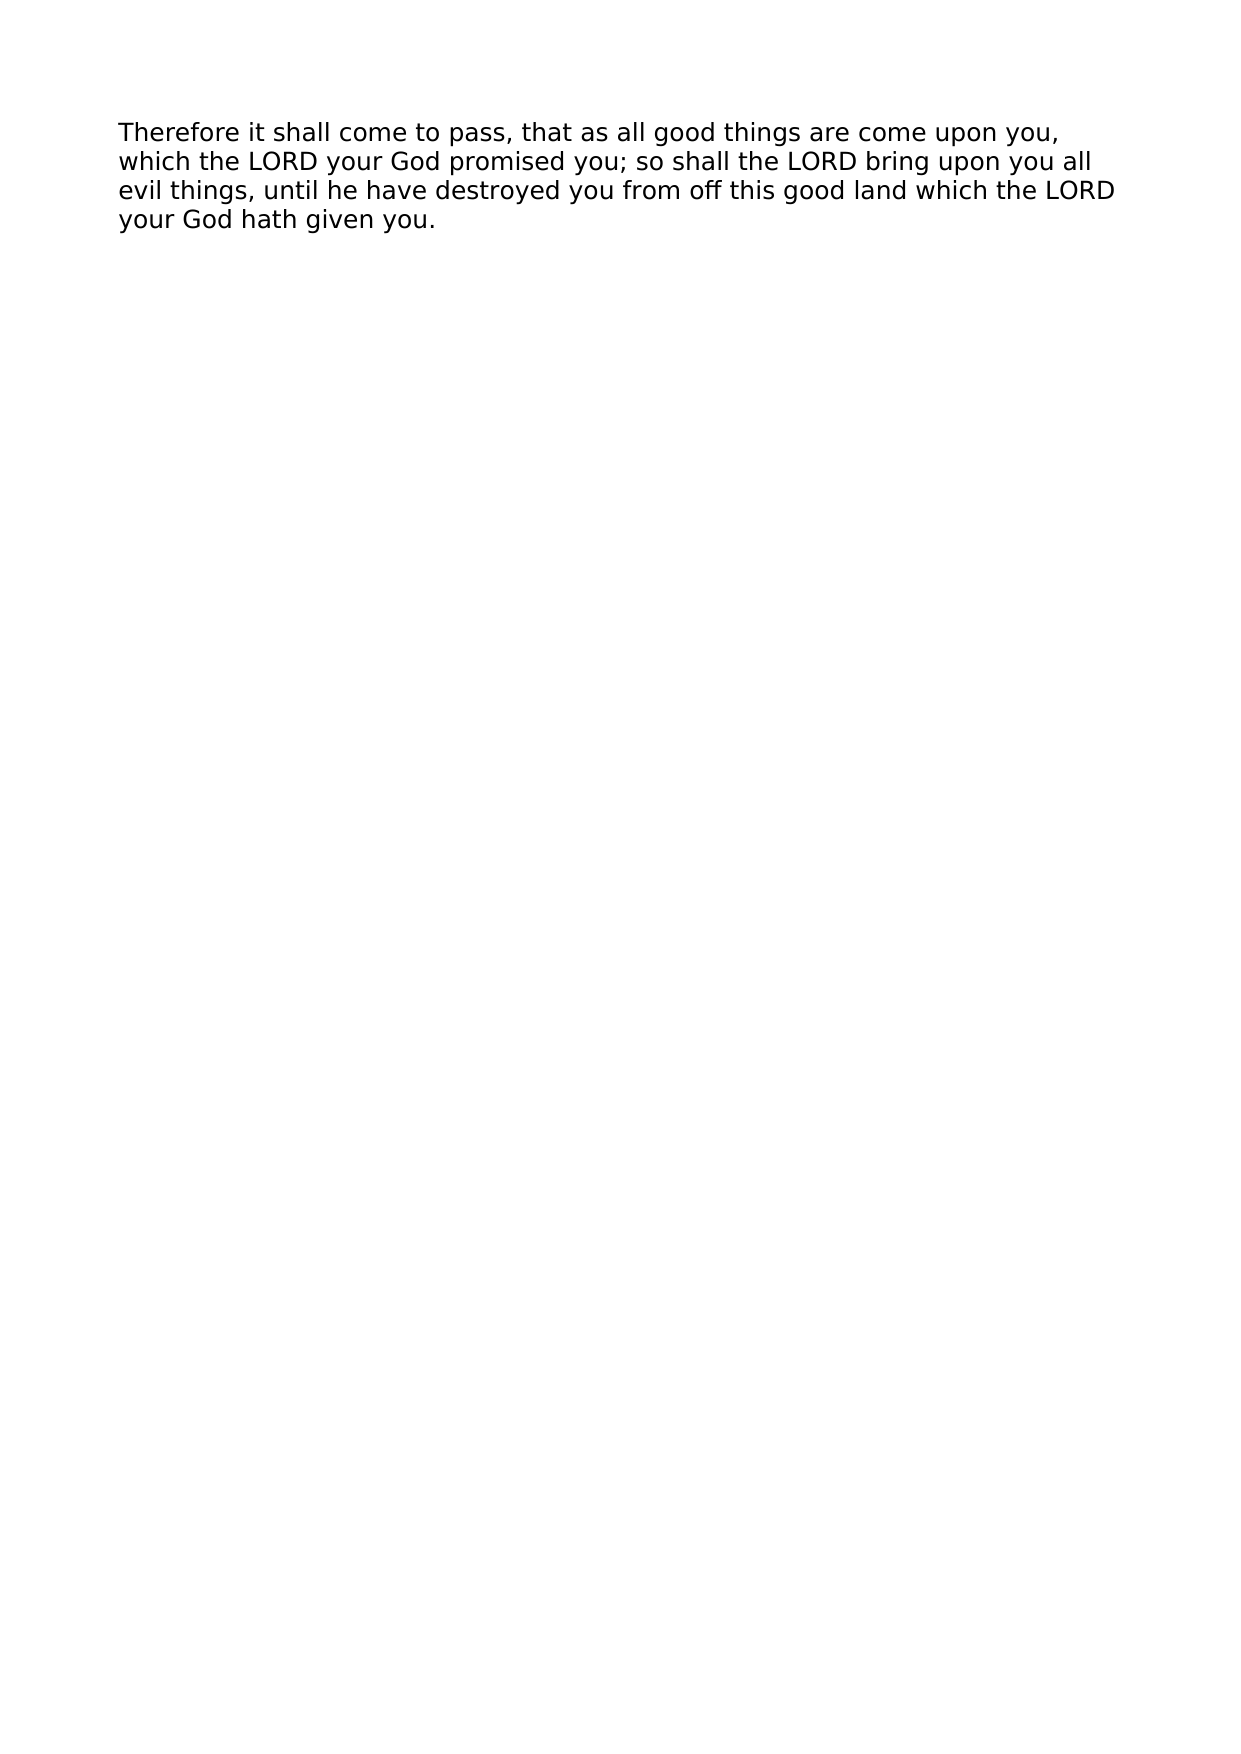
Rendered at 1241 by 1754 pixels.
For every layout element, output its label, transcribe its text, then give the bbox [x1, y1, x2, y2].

text Therefore it shall come to pass, that as all good things are come upon you, which the LORD your God promised you; so shall the LORD bring upon you all evil things, until he have destroyed you from off this good land which the LORD your God hath given you. [118, 118, 1122, 235]
